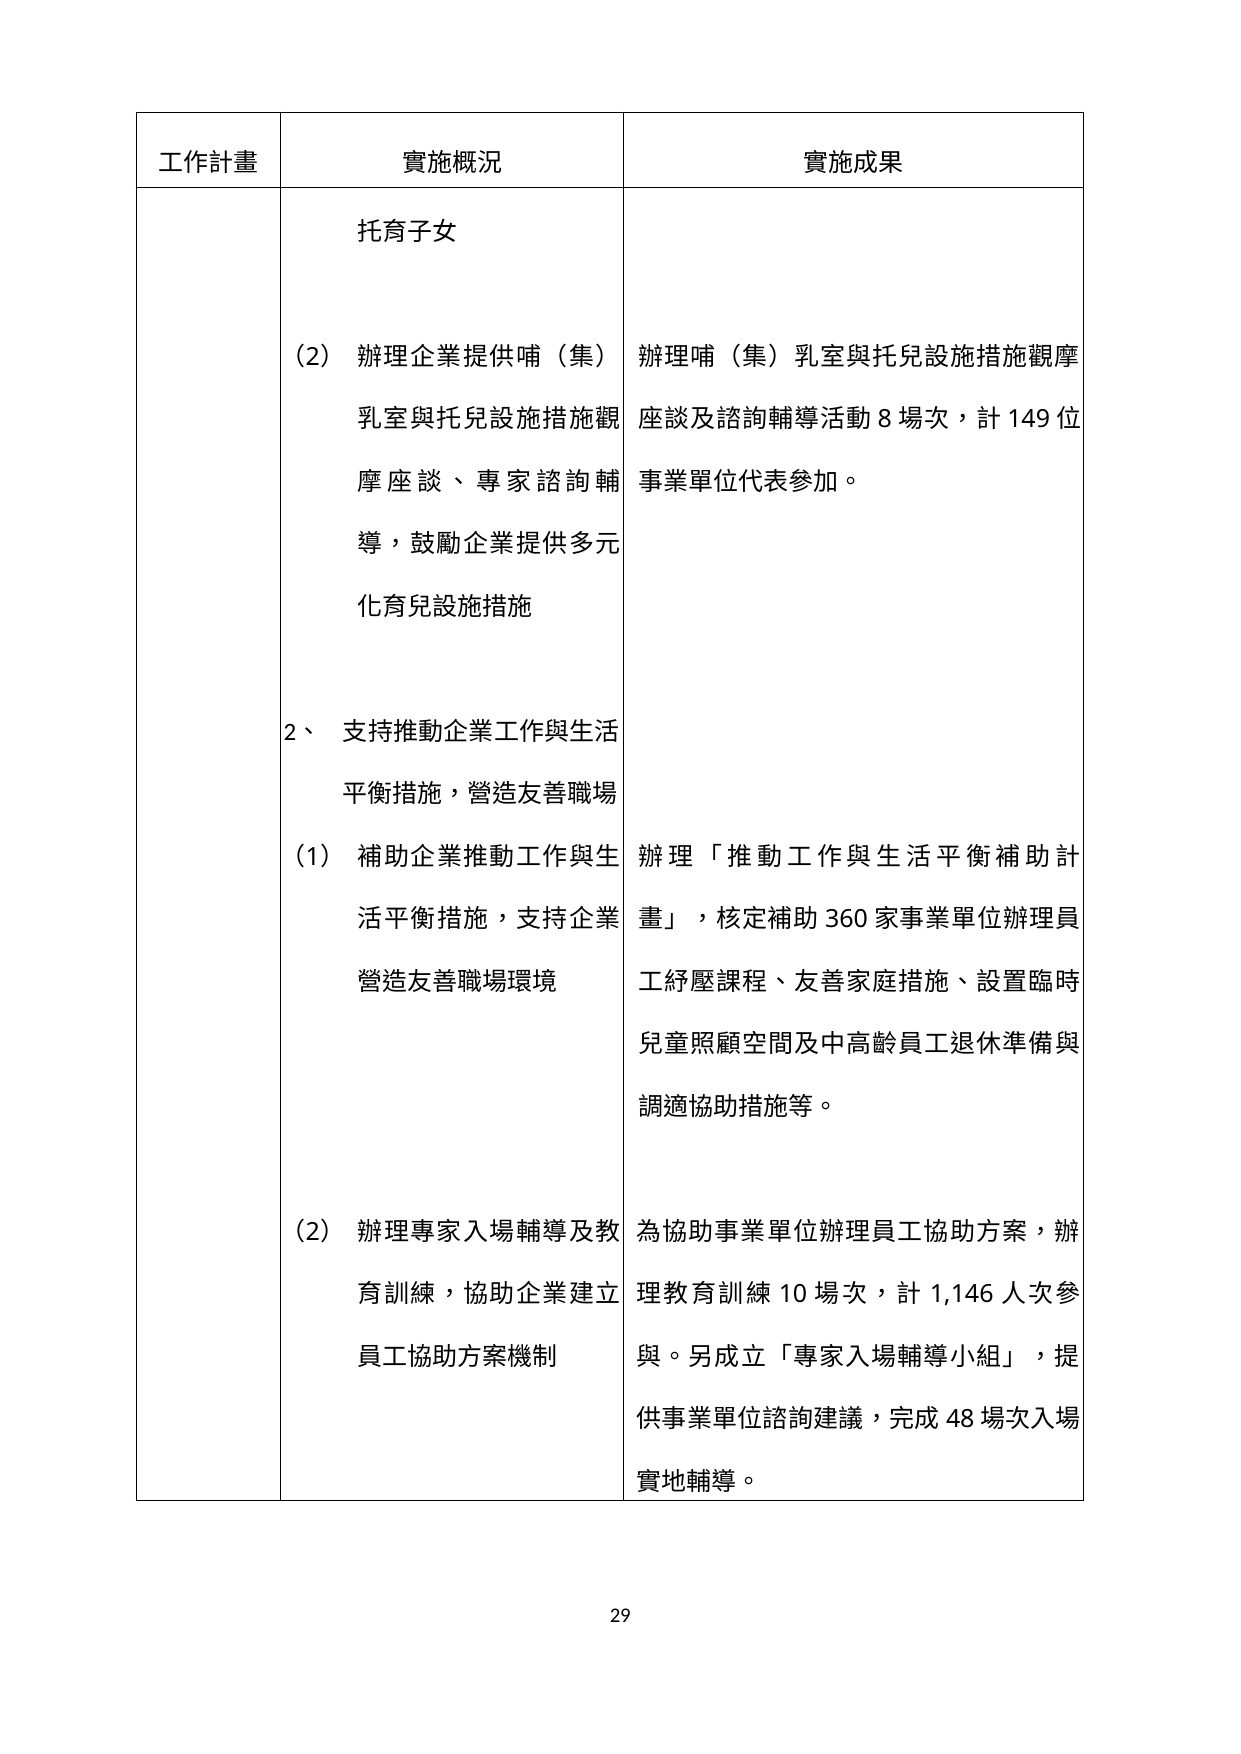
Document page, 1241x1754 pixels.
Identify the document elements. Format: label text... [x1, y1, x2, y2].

table_cell 辦理哺（集）乳室與托兒設施措施觀摩座談及諮詢輔導活動8場次，計149位事業單位代表參加。 辦理「推動工作與生活平衡補助計畫」，核定補助360家事業單位辦理員工紓壓課程、友善家庭措施、設置臨時兒童照顧空間及中高齡員工退休準備與調適協助措施等。 為協助事業單位辦理員工協助方案，辦理教育訓練10場次，計1,146人次參與。另成立「專家入場輔導小組」，提供事業單位諮詢建議，完成48場次入場實地輔導。 [624, 188, 1083, 1500]
table_cell [137, 188, 280, 1500]
table_header 實施成果 [624, 113, 1083, 187]
table_header 實施概況 [281, 113, 623, 187]
table_cell 推動雇主提供哺（集）乳室及托兒設施措施 結合地方政府輔導雇主提供哺（集）乳室與托兒設施措施，支持員工托育子女 辦理企業提供哺（集）乳室與托兒設施措施觀摩座談、專家諮詢輔導，鼓勵企業提供多元化育兒設施措施 支持推動企業工作與生活平衡措施，營造友善職場 補助企業推動工作與生活平衡措施，支持企業營造友善職場環境 辦理專家入場輔導及教育訓練，協助企業建立員工協助方案機制 強化勞工退休金制度，落實勞工退休準備金提撥 強化勞工退休準備金查核，落實勞工退休準備金制度 健全勞工退休相關法制，提升勞工退休權益保障 加強辦理勞工退休制度法令宣導，鼓勵勞工自願提繳退休金 提升勞動基金投資運用之監理效能 每月召開「勞動基金監理會」會議，審議勞動基金年度績效、運用計畫、資產配置、預算及決算等 審閱勞動基金運用及勞工退休基金收支相關財務報表及統計表，掌握基金資產、運用損益變動及相關法令遵循情形 辦理勞動基金財務帳務實地查核，適時提供精進業務之建議 [281, 188, 623, 1500]
table_header 工作計畫 [137, 113, 280, 187]
